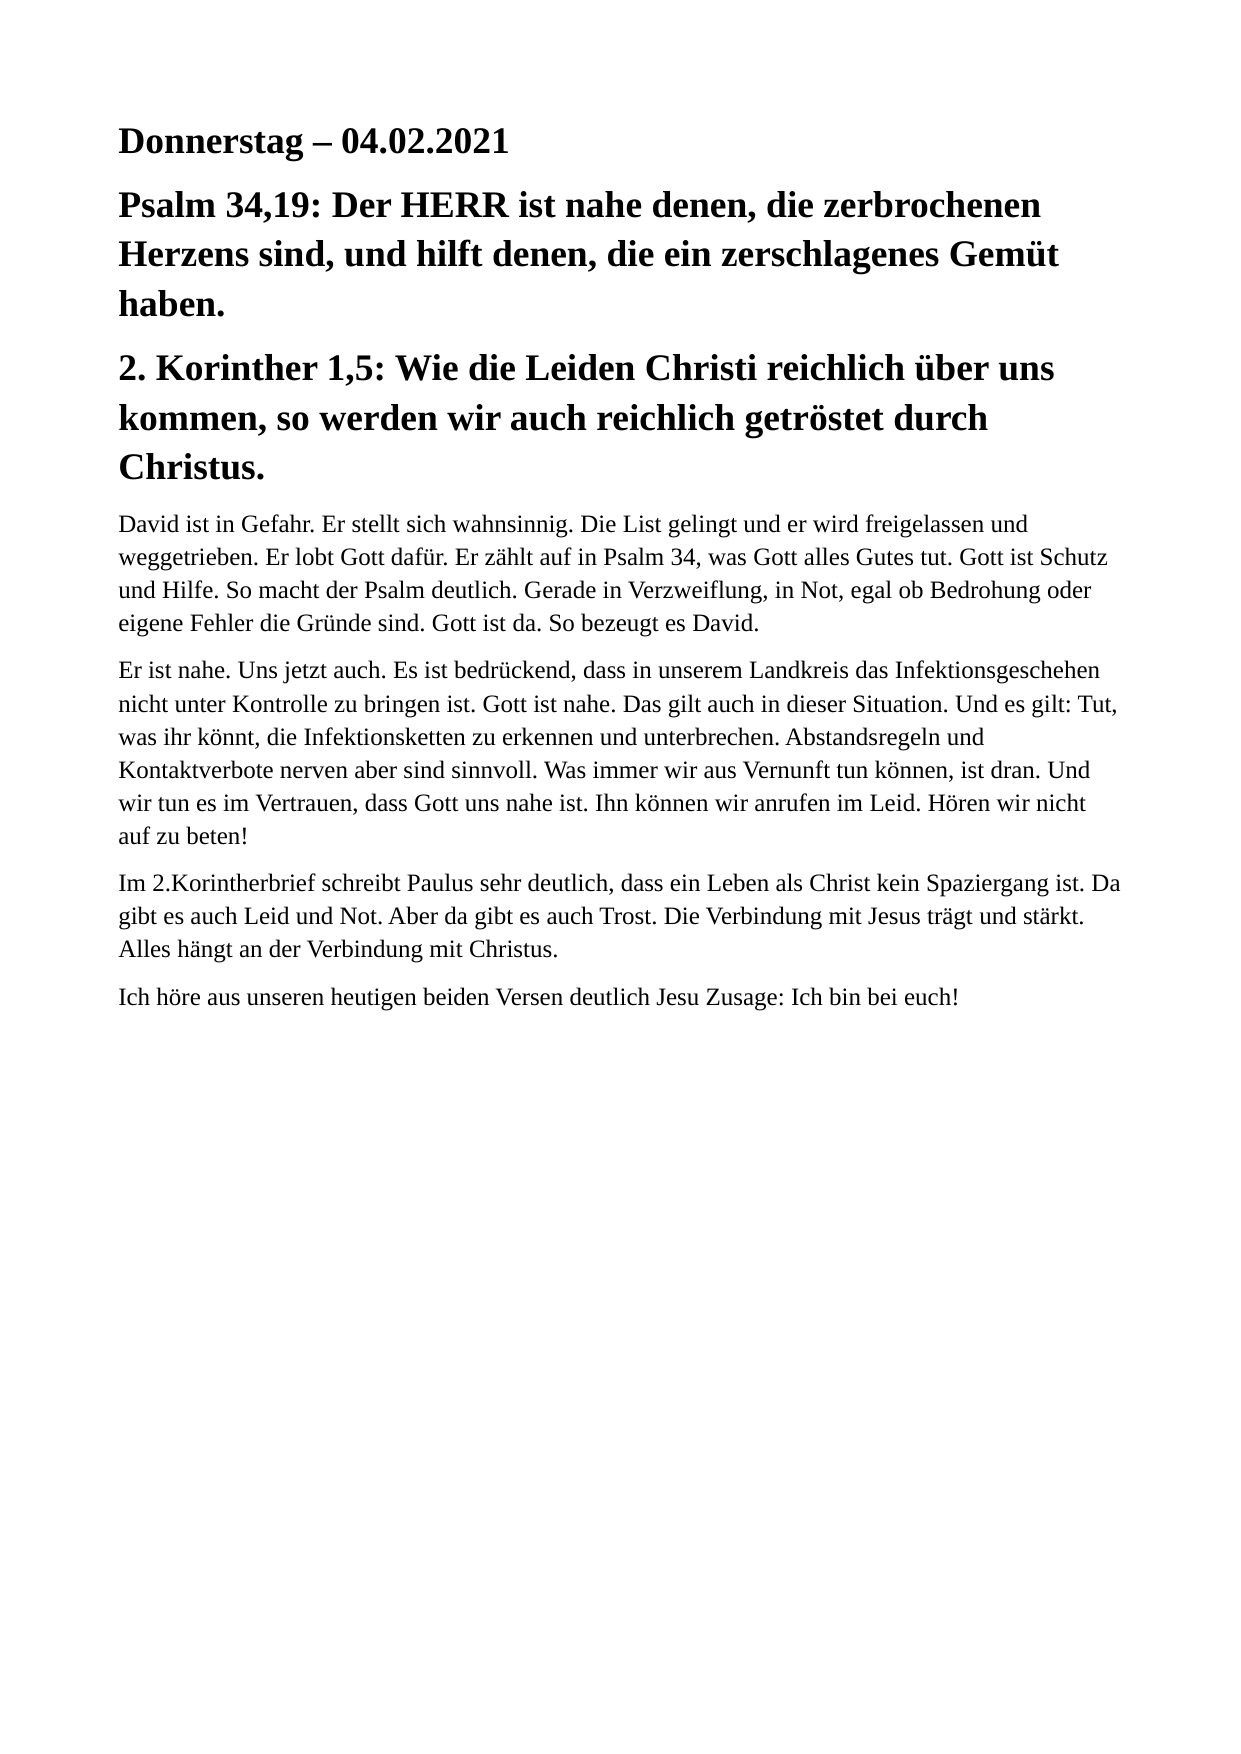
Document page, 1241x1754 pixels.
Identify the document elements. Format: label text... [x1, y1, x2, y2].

text Ich höre aus unseren heutigen beiden Versen deutlich Jesu Zusage: Ich bin bei euch! [118, 982, 1122, 1011]
text David ist in Gefahr. Er stellt sich wahnsinnig. Die List gelingt und er wird freigelassen und weggetrieben. Er lobt Gott dafür. Er zählt auf in Psalm 34, was Gott alles Gutes tut. Gott ist Schutz und Hilfe. So macht der Psalm deutlich. Gerade in Verzweiflung, in Not, egal ob Bedrohung oder eigene Fehler die Gründe sind. Gott ist da. So bezeugt es David. [118, 509, 1122, 637]
text Donnerstag – 04.02.2021 [118, 118, 1122, 161]
text 2. Korinther 1,5: Wie die Leiden Christi reichlich über uns kommen, so werden wir auch reichlich getröstet durch Christus. [118, 346, 1122, 488]
text Psalm 34,19: Der HERR ist nahe denen, die zerbrochenen Herzens sind, und hilft denen, die ein zerschlagenes Gemüt haben. [118, 182, 1122, 324]
text Er ist nahe. Uns jetzt auch. Es ist bedrückend, dass in unserem Landkreis das Infektionsgeschehen nicht unter Kontrolle zu bringen ist. Gott ist nahe. Das gilt auch in dieser Situation. Und es gilt: Tut, was ihr könnt, die Infektionsketten zu erkennen und unterbrechen. Abstandsregeln und Kontaktverbote nerven aber sind sinnvoll. Was immer wir aus Vernunft tun können, ist dran. Und wir tun es im Vertrauen, dass Gott uns nahe ist. Ihn können wir anrufen im Leid. Hören wir nicht auf zu beten! [118, 656, 1122, 849]
text Im 2.Korintherbrief schreibt Paulus sehr deutlich, dass ein Leben als Christ kein Spaziergang ist. Da gibt es auch Leid und Not. Aber da gibt es auch Trost. Die Verbindung mit Jesus trägt und stärkt. Alles hängt an der Verbindung mit Christus. [118, 868, 1122, 963]
